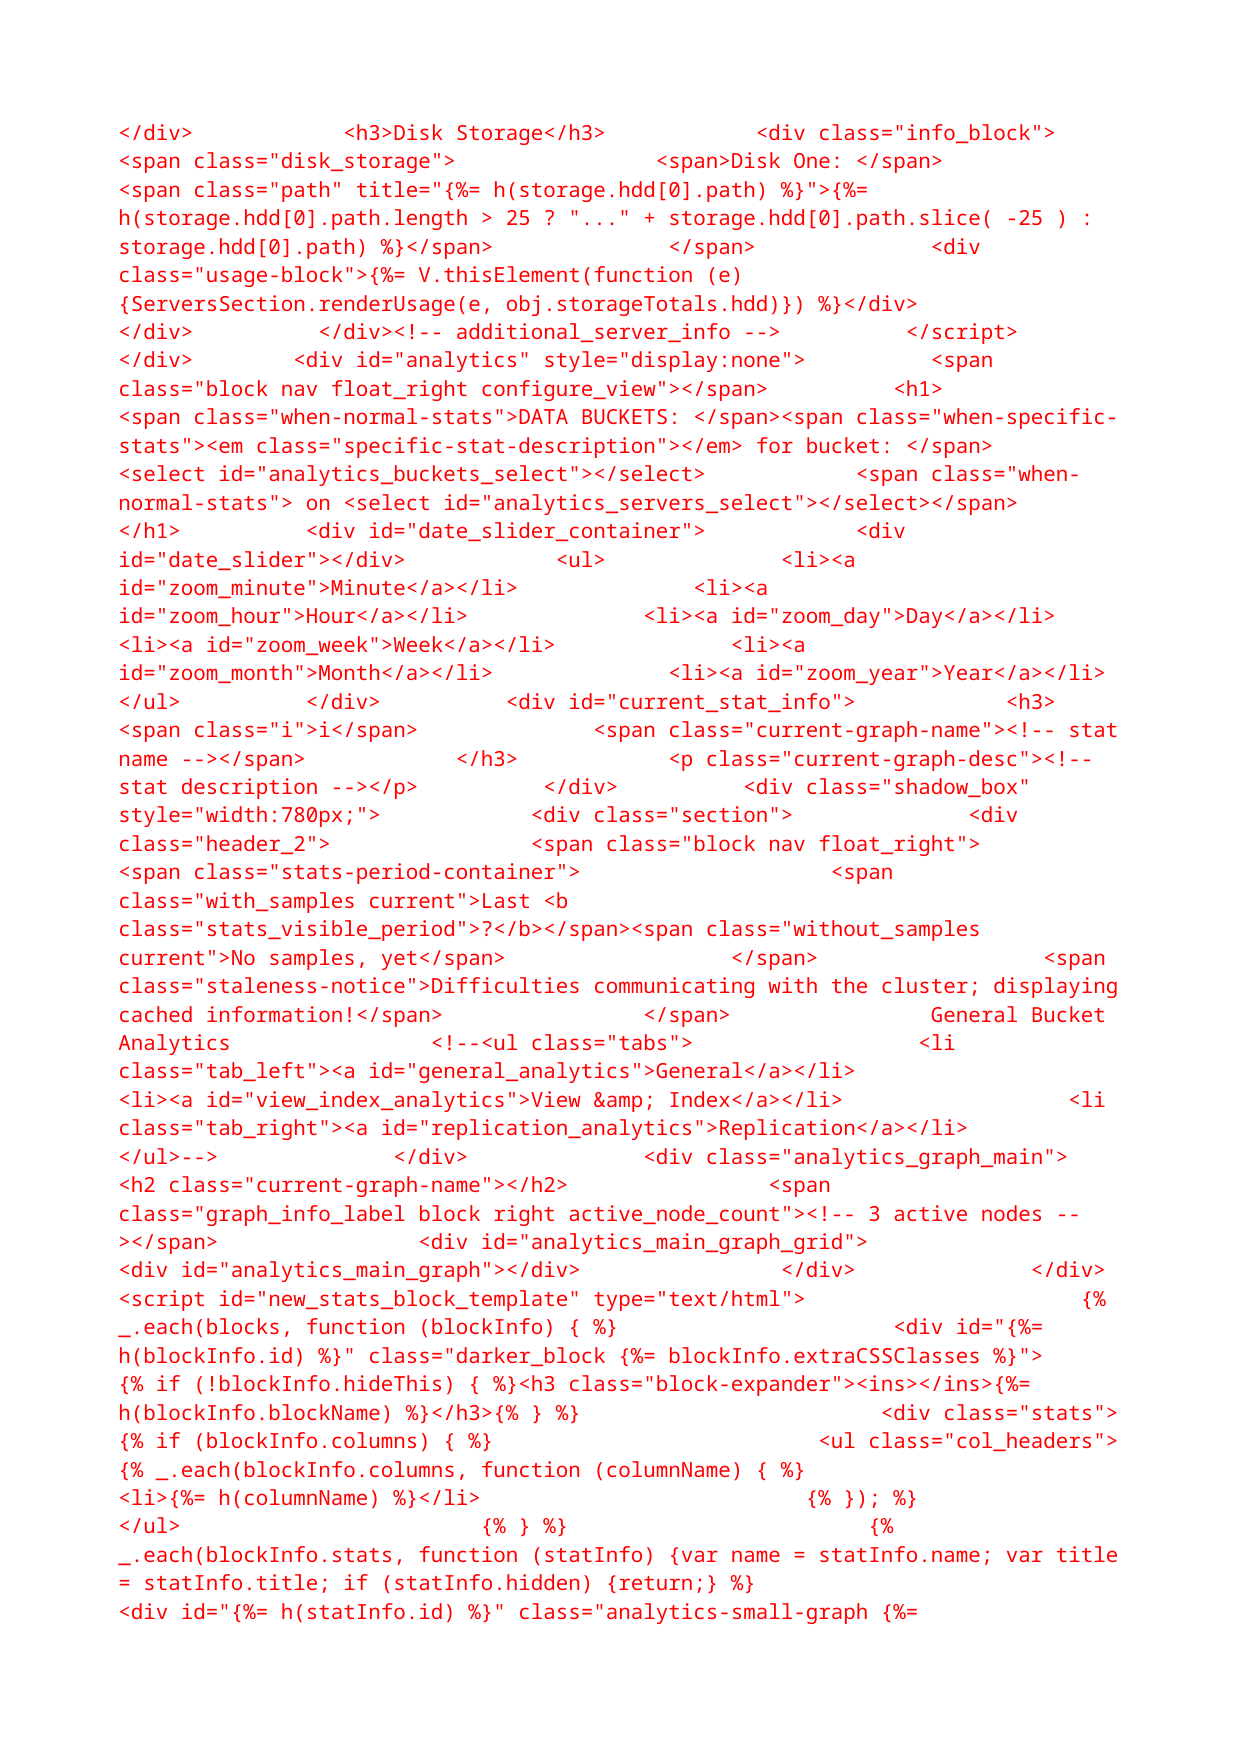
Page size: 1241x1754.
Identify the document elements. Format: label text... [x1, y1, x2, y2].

text </div> <h3>Disk Storage</h3> <div class="info_block"> <span class="disk_storage"> <span>Disk One: </span> <span class="path" title="{%= h(storage.hdd[0].path) %}">{%= h(storage.hdd[0].path.length > 25 ? "..." + storage.hdd[0].path.slice( -25 ) : storage.hdd[0].path) %}</span> </span> <div class="usage-block">{%= V.thisElement(function (e) {ServersSection.renderUsage(e, obj.storageTotals.hdd)}) %}</div> </div> </div><!-- additional_server_info --> </script> </div> <div id="analytics" style="display:none"> <span class="block nav float_right configure_view"></span> <h1> <span class="when-normal-stats">DATA BUCKETS: </span><span class="when-specific-stats"><em class="specific-stat-description"></em> for bucket: </span> <select id="analytics_buckets_select"></select> <span class="when-normal-stats"> on <select id="analytics_servers_select"></select></span> </h1> <div id="date_slider_container"> <div id="date_slider"></div> <ul> <li><a id="zoom_minute">Minute</a></li> <li><a id="zoom_hour">Hour</a></li> <li><a id="zoom_day">Day</a></li> <li><a id="zoom_week">Week</a></li> <li><a id="zoom_month">Month</a></li> <li><a id="zoom_year">Year</a></li> </ul> </div> <div id="current_stat_info"> <h3> <span class="i">i</span> <span class="current-graph-name"><!-- stat name --></span> </h3> <p class="current-graph-desc"><!-- stat description --></p> </div> <div class="shadow_box" style="width:780px;"> <div class="section"> <div class="header_2"> <span class="block nav float_right"> <span class="stats-period-container"> <span class="with_samples current">Last <b class="stats_visible_period">?</b></span><span class="without_samples current">No samples, yet</span> </span> <span class="staleness-notice">Difficulties communicating with the cluster; displaying cached information!</span> </span> General Bucket Analytics <!--<ul class="tabs"> <li class="tab_left"><a id="general_analytics">General</a></li> <li><a id="view_index_analytics">View &amp; Index</a></li> <li class="tab_right"><a id="replication_analytics">Replication</a></li> </ul>--> </div> <div class="analytics_graph_main"> <h2 class="current-graph-name"></h2> <span class="graph_info_label block right active_node_count"><!-- 3 active nodes --></span> <div id="analytics_main_graph_grid"> <div id="analytics_main_graph"></div> </div> </div> <script id="new_stats_block_template" type="text/html"> {% _.each(blocks, function (blockInfo) { %} <div id="{%= h(blockInfo.id) %}" class="darker_block {%= blockInfo.extraCSSClasses %}"> {% if (!blockInfo.hideThis) { %}<h3 class="block-expander"><ins></ins>{%= h(blockInfo.blockName) %}</h3>{% } %} <div class="stats"> {% if (blockInfo.columns) { %} <ul class="col_headers"> {% _.each(blockInfo.columns, function (columnName) { %} <li>{%= h(columnName) %}</li> {% }); %} </ul> {% } %} {% _.each(blockInfo.stats, function (statInfo) {var name = statInfo.name; var title = statInfo.title; if (statInfo.hidden) {return;} %} <div id="{%= h(statInfo.id) %}" class="analytics-small-graph {%= [118, 118, 1122, 1625]
